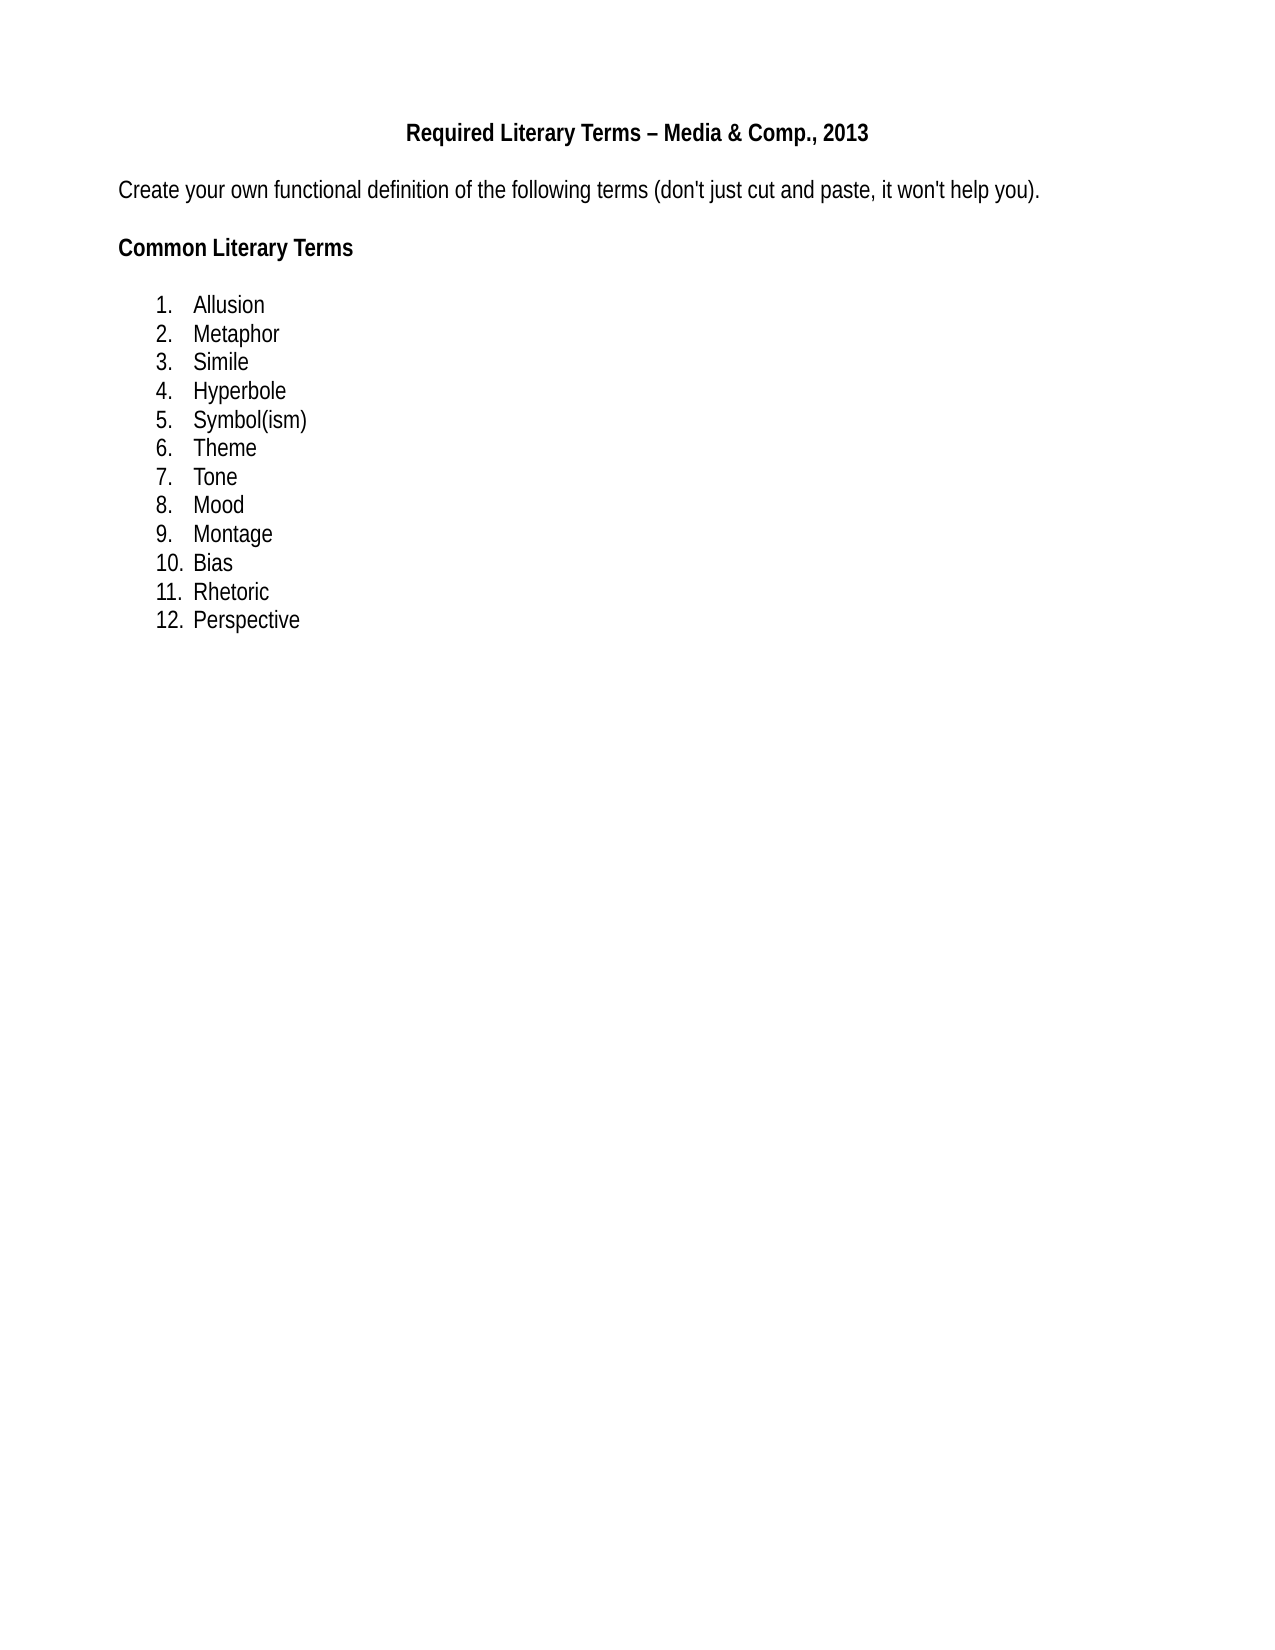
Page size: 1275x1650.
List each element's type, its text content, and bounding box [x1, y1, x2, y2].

list Mood [156, 491, 1157, 519]
list Tone [156, 462, 1157, 491]
list Theme [156, 433, 1157, 462]
text Common Literary Terms [118, 233, 1157, 261]
list Montage [156, 519, 1157, 548]
list Symbol(ism) [156, 404, 1157, 433]
list Bias [156, 548, 1157, 576]
text Create your own functional definition of the following terms (don't just cut and paste, it won't help you). [118, 175, 1157, 204]
list Perspective [156, 605, 1157, 634]
list Allusion [156, 290, 1157, 319]
list Simile [156, 347, 1157, 376]
text Required Literary Terms – Media & Comp., 2013 [118, 118, 1157, 147]
list Metaphor [156, 319, 1157, 347]
list Rhetoric [156, 576, 1157, 605]
list Hyperbole [156, 376, 1157, 404]
